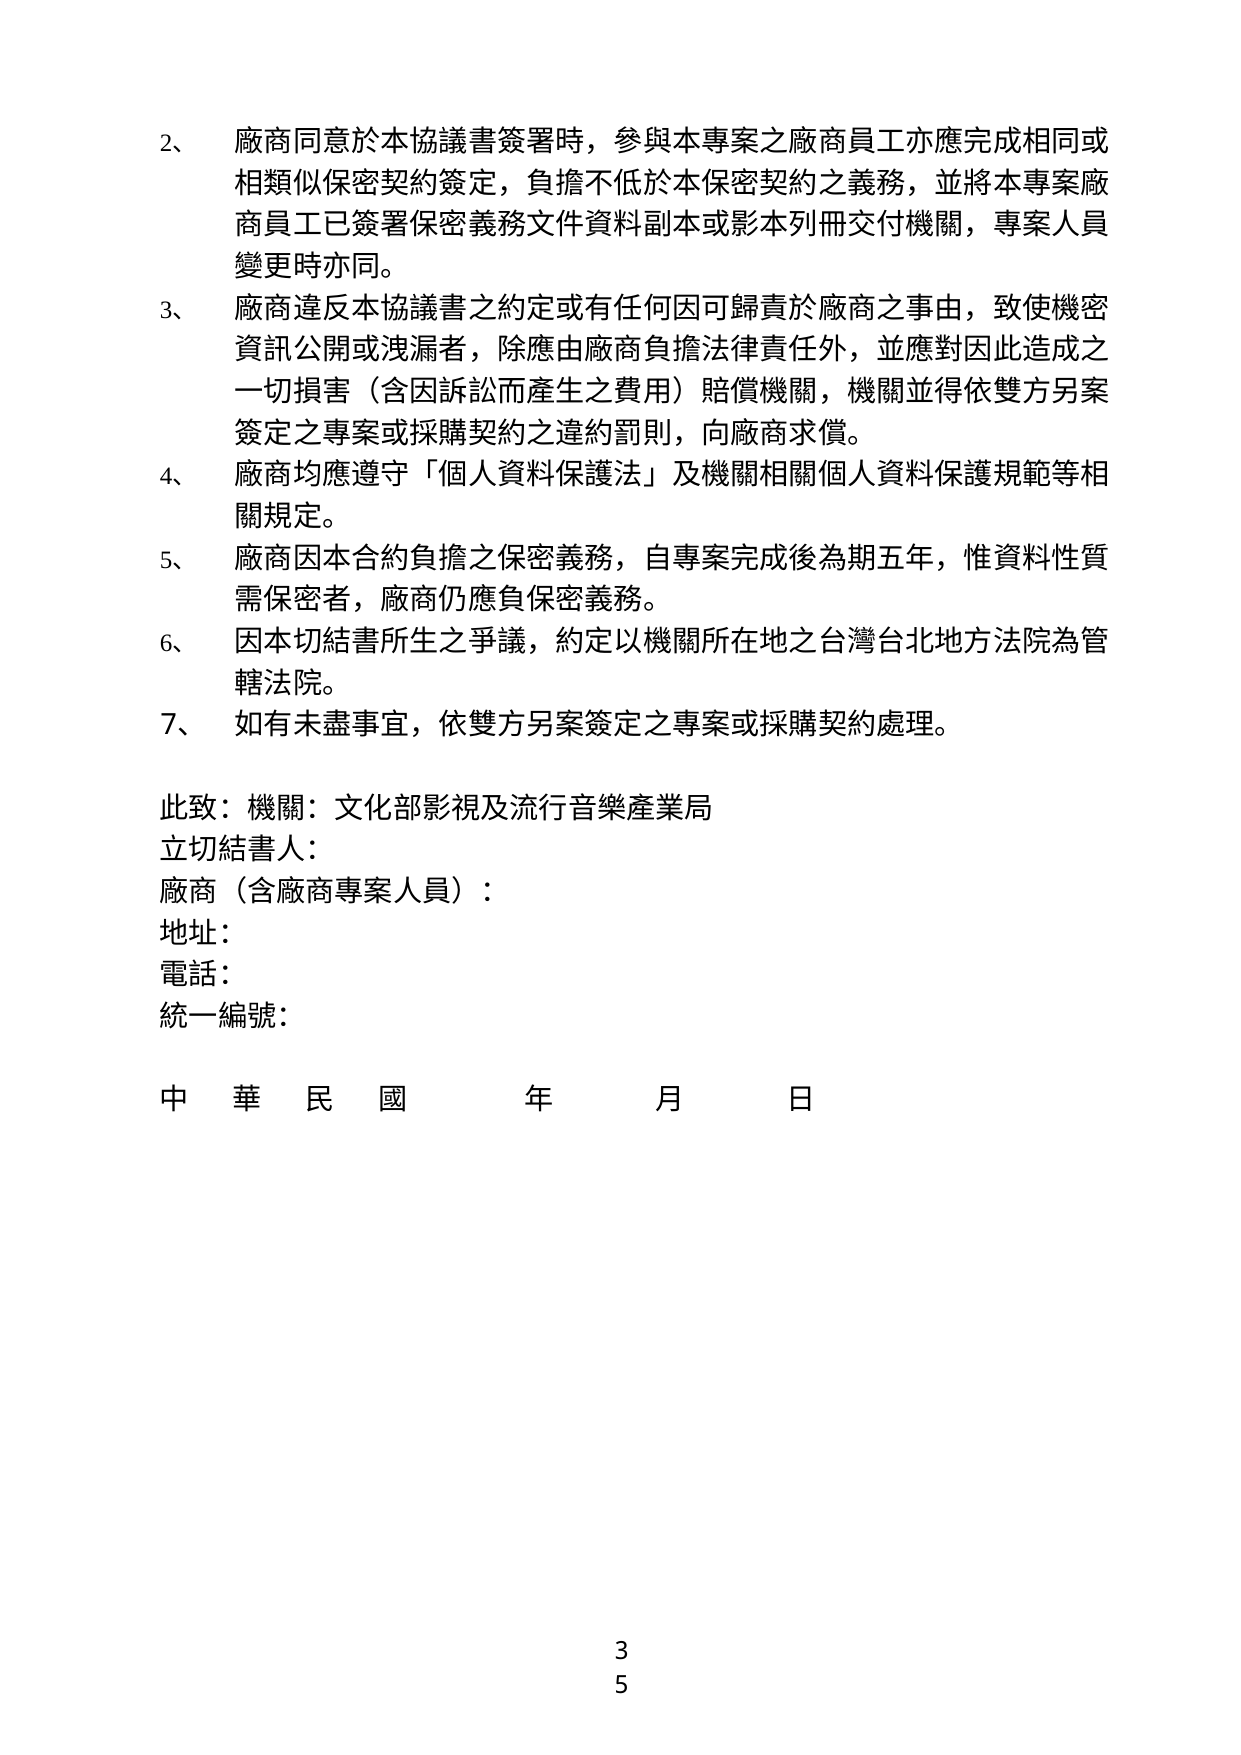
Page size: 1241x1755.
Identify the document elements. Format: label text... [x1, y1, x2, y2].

text 立切結書人： [159, 826, 1110, 868]
text 地址： [159, 910, 1110, 951]
text 中 華 民 國 年 月 日 [159, 1076, 1110, 1118]
list 如有未盡事宜，依雙方另案簽定之專案或採購契約處理。 [159, 701, 1110, 743]
list 廠商同意於本協議書簽署時，參與本專案之廠商員工亦應完成相同或相類似保密契約簽定，負擔不低於本保密契約之義務，並將本專案廠商員工已簽署保密義務文件資料副本或影本列冊交付機關，專案人員變更時亦同。 [159, 118, 1110, 285]
text 統一編號： [159, 993, 1110, 1035]
list 廠商違反本協議書之約定或有任何因可歸責於廠商之事由，致使機密資訊公開或洩漏者，除應由廠商負擔法律責任外，並應對因此造成之一切損害（含因訴訟而產生之費用）賠償機關，機關並得依雙方另案簽定之專案或採購契約之違約罰則，向廠商求償。 [159, 285, 1110, 451]
list 因本切結書所生之爭議，約定以機關所在地之台灣台北地方法院為管轄法院。 [159, 618, 1110, 701]
list 廠商均應遵守「個人資料保護法」及機關相關個人資料保護規範等相關規定。 [159, 451, 1110, 535]
text 廠商（含廠商專案人員）： [159, 868, 1110, 910]
list 廠商因本合約負擔之保密義務，自專案完成後為期五年，惟資料性質需保密者，廠商仍應負保密義務。 [159, 535, 1110, 618]
text 電話： [159, 951, 1110, 993]
text 此致：機關：文化部影視及流行音樂產業局 [159, 785, 1110, 826]
